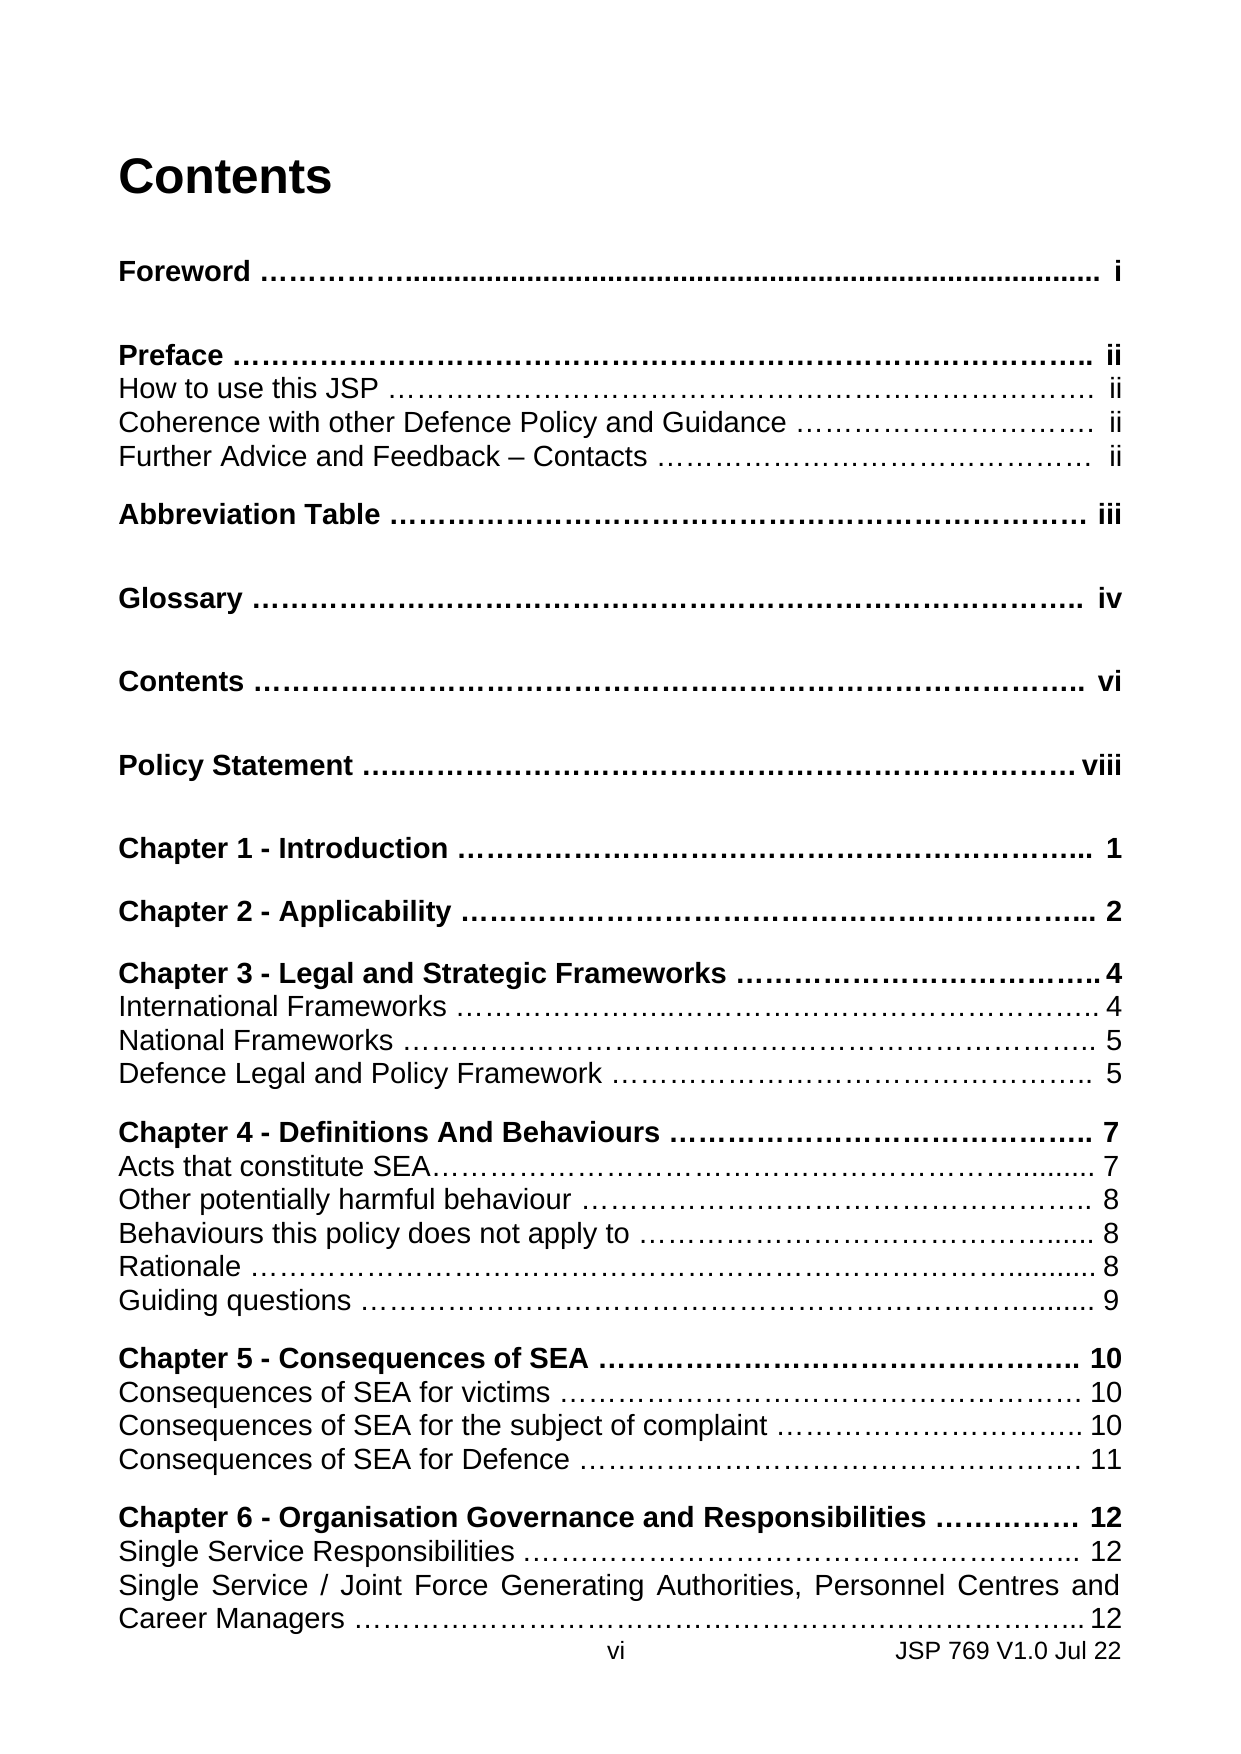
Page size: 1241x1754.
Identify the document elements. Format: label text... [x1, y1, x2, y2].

text Further Advice and Feedback – Contacts ……………………………………… ii [118, 438, 1122, 472]
text National Frameworks ………….………………………………………………….. 5 [118, 1023, 1122, 1056]
text Policy Statement …..…………………………………………………………… viii [118, 748, 1122, 781]
text Coherence with other Defence Policy and Guidance …………………………. ii [118, 405, 1122, 438]
text Single Service Responsibilities .………………………………………………... 12 [118, 1534, 1122, 1567]
text Preface …………………………………………………………………………….. ii [118, 338, 1122, 371]
text Abbreviation Table ……………………………………………………………… iii [118, 497, 1122, 531]
text Single Service / Joint Force Generating Authorities, Personnel Centres and Career Managers ……………………………………………….………………... 12 [118, 1567, 1122, 1634]
text Acts that constitute SEA…………………………………………………….......... 7 [118, 1148, 1119, 1182]
text Chapter 1 - Introduction ………………………………………………………... 1 [118, 831, 1122, 865]
text Defence Legal and Policy Framework ………………………………………….. 5 [118, 1056, 1122, 1090]
text Chapter 2 - Applicability ………………………………………………………... 2 [118, 893, 1122, 927]
text Glossary ………………………………………………………………………….. iv [118, 581, 1122, 614]
subtitle Contents [118, 147, 1122, 204]
text Foreword ……………...................................................................................... i [118, 254, 1122, 288]
text International Frameworks …………………..…………………………………….. 4 [118, 989, 1122, 1023]
text Contents ………………………………………………………………………….. vi [118, 664, 1122, 698]
text Other potentially harmful behaviour …………………………………………….. 8 [118, 1182, 1119, 1216]
text How to use this JSP ………………………………………………………………. ii [118, 371, 1122, 405]
text Consequences of SEA for victims ……………………………………………… 10 Consequences of SEA for the subject of complaint ………………………….. 10 Consequences of SEA for Defence ……………………………………………. 11 [118, 1375, 1122, 1475]
text Rationale ……………………………………………………………………........... 8 [118, 1249, 1119, 1283]
text Chapter 6 - Organisation Governance and Responsibilities …………… 12 [118, 1500, 1122, 1534]
text Chapter 5 - Consequences of SEA ………………………………………….. 10 [118, 1341, 1122, 1375]
text Behaviours this policy does not apply to ……………………………………...... 8 [118, 1216, 1119, 1249]
text Chapter 4 - Definitions And Behaviours …………………………………….. 7 [118, 1115, 1119, 1148]
text Chapter 3 - Legal and Strategic Frameworks ……………………………….. 4 [118, 956, 1122, 989]
text Guiding questions ……………………………………………………………........ 9 [118, 1283, 1119, 1316]
